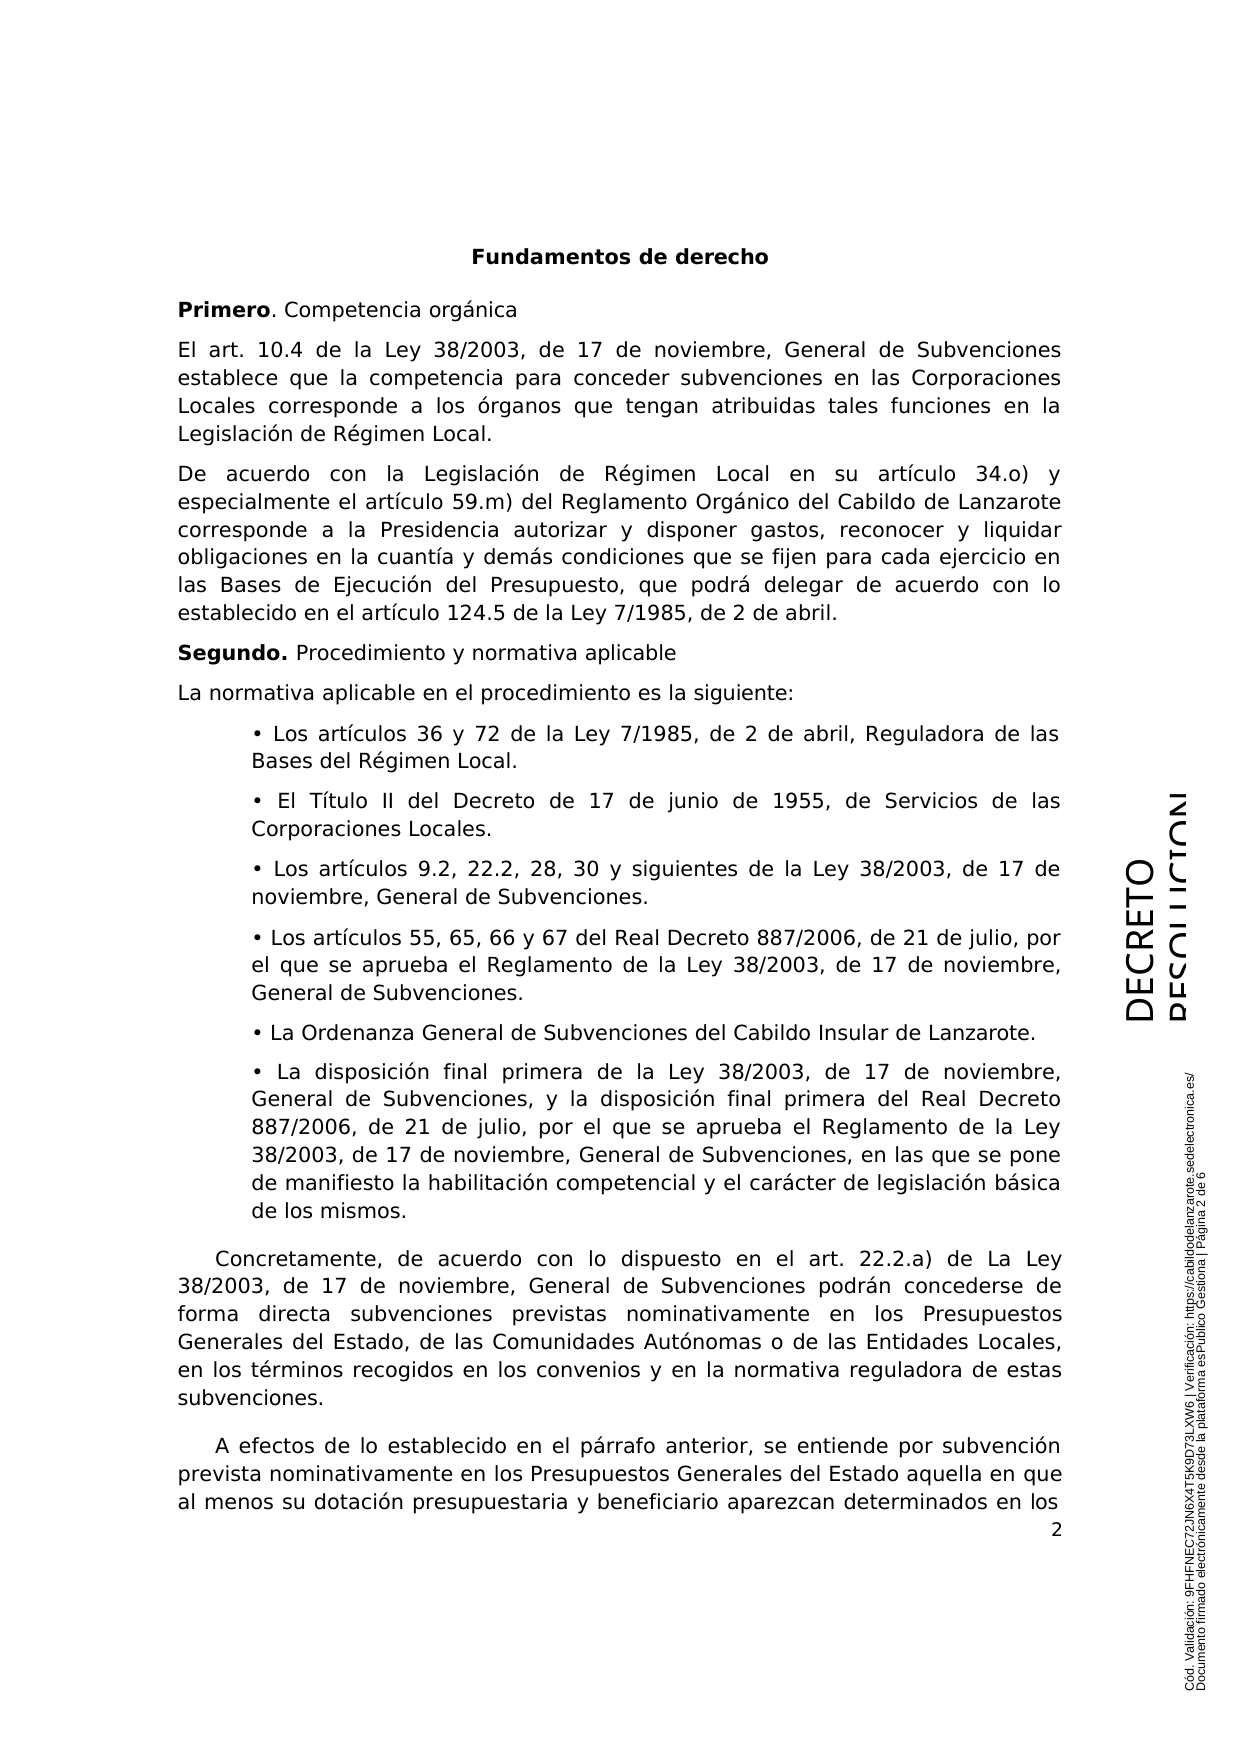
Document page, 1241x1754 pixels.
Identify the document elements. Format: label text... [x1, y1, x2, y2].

list Los artículos 36 y 72 de la Ley 7/1985, de 2 de abril, Reguladora de las Bases del Régimen Local. [251, 722, 1061, 774]
text Primero. Competencia orgánica [177, 298, 1064, 323]
list La Ordenanza General de Subvenciones del Cabildo Insular de Lanzarote. [251, 1021, 1064, 1046]
text Segundo. Procedimiento y normativa aplicable [177, 641, 1064, 665]
text A efectos de lo establecido en el párrafo anterior, se entiende por subvención prevista nominativamente en los Presupuestos Generales del Estado aquella en que al menos su dotación presupuestaria y beneficiario aparezcan determinados en los [177, 1434, 1062, 1514]
list Los artículos 55, 65, 66 y 67 del Real Decreto 887/2006, de 21 de julio, por el que se aprueba el Reglamento de la Ley 38/2003, de 17 de noviembre, General de Subvenciones. [251, 926, 1063, 1005]
list La disposición final primera de la Ley 38/2003, de 17 de noviembre, General de Subvenciones, y la disposición final primera del Real Decreto 887/2006, de 21 de julio, por el que se aprueba el Reglamento de la Ley 38/2003, de 17 de noviembre, General de Subvenciones, en las que se pone de manifiesto la habilitación competencial y el carácter de legislación básica de los mismos. [251, 1060, 1062, 1223]
text El art. 10.4 de la Ley 38/2003, de 17 de noviembre, General de Subvenciones establece que la competencia para conceder subvenciones en las Corporaciones Locales corresponde a los órganos que tengan atribuidas tales funciones en la Legislación de Régimen Local. [177, 338, 1062, 446]
text Fundamentos de derecho [471, 245, 772, 270]
text De acuerdo con la Legislación de Régimen Local en su artículo 34.o) y especialmente el artículo 59.m) del Reglamento Orgánico del Cabildo de Lanzarote corresponde a la Presidencia autorizar y disponer gastos, reconocer y liquidar obligaciones en la cuantía y demás condiciones que se fijen para cada ejercicio en las Bases de Ejecución del Presupuesto, que podrá delegar de acuerdo con lo establecido en el artículo 124.5 de la Ley 7/1985, de 2 de abril. [177, 462, 1063, 625]
text DECRETO RESOLUCION [1117, 629, 1183, 1027]
list Los artículos 9.2, 22.2, 28, 30 y siguientes de la Ley 38/2003, de 17 de noviembre, General de Subvenciones. [251, 857, 1062, 909]
text La normativa aplicable en el procedimiento es la siguiente: [177, 681, 1064, 706]
text Cód. Validación: 9FHFNEC72JN6X4T5K9D73LXW6 | Verificación: https://cabildodelanzarote.sedelectronica.es/ Documento firmado electrónicamente desde la plataforma esPublico Gestiona | Página 2 de 6 [1183, 1075, 1208, 1694]
text Concretamente, de acuerdo con lo dispuesto en el art. 22.2.a) de La Ley 38/2003, de 17 de noviembre, General de Subvenciones podrán concederse de forma directa subvenciones previstas nominativamente en los Presupuestos Generales del Estado, de las Comunidades Autónomas o de las Entidades Locales, en los términos recogidos en los convenios y en la normativa reguladora de estas subvenciones. [177, 1247, 1063, 1410]
text 2 [175, 1519, 1064, 1541]
list El Título II del Decreto de 17 de junio de 1955, de Servicios de las Corporaciones Locales. [251, 789, 1063, 842]
